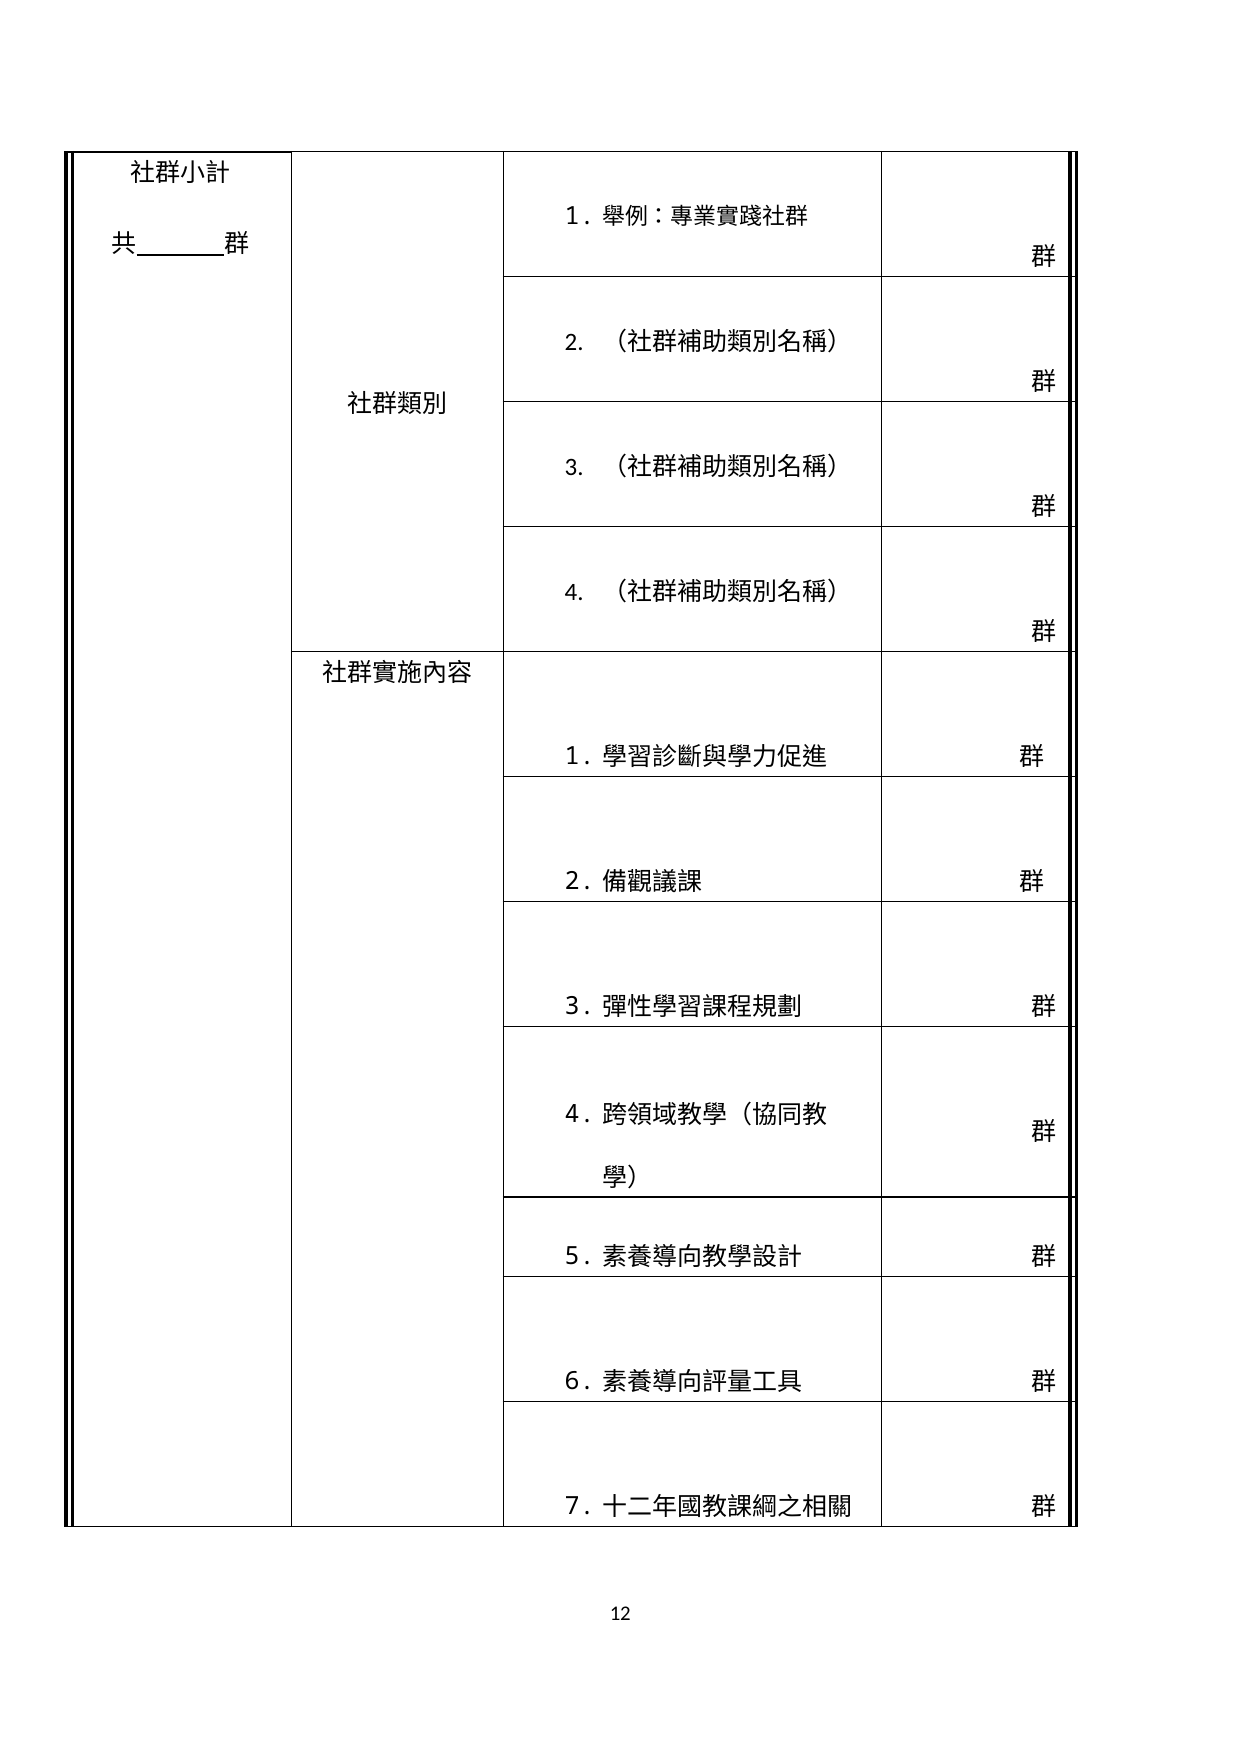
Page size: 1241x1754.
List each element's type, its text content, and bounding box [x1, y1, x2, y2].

table_cell （社群補助類別名稱） [504, 277, 881, 401]
table_cell 社群實施內容 [292, 652, 503, 1526]
table_cell 十二年國教課綱之相關議題 [504, 1402, 881, 1526]
table_cell 彈性學習課程規劃 [504, 902, 881, 1026]
table_cell 學習診斷與學力促進 [504, 652, 881, 776]
table_cell 群 [882, 902, 1068, 1026]
table_cell 群 [882, 1402, 1068, 1526]
table_cell 素養導向評量工具 [504, 1277, 881, 1401]
table_cell （社群補助類別名稱） [504, 527, 881, 651]
table_cell 群 [882, 277, 1068, 401]
table_cell 群 [882, 152, 1068, 276]
table_cell 備觀議課 [504, 777, 881, 901]
table_cell 社群類別 [292, 152, 503, 651]
table_cell 跨領域教學（協同教學） [504, 1027, 881, 1196]
table_cell 群 [882, 652, 1068, 776]
table_cell 群 [882, 1027, 1068, 1196]
table_cell （社群補助類別名稱） [504, 402, 881, 526]
table_cell 素養導向教學設計 [504, 1198, 881, 1276]
table_cell 群 [882, 1198, 1068, 1276]
table_cell 群 [882, 1277, 1068, 1401]
table_cell 群 [882, 777, 1068, 901]
table_cell 群 [882, 527, 1068, 651]
table_cell 群 [882, 402, 1068, 526]
table_cell 舉例：專業實踐社群 [504, 152, 881, 276]
table_cell 社群小計 共 群 [74, 153, 291, 1526]
